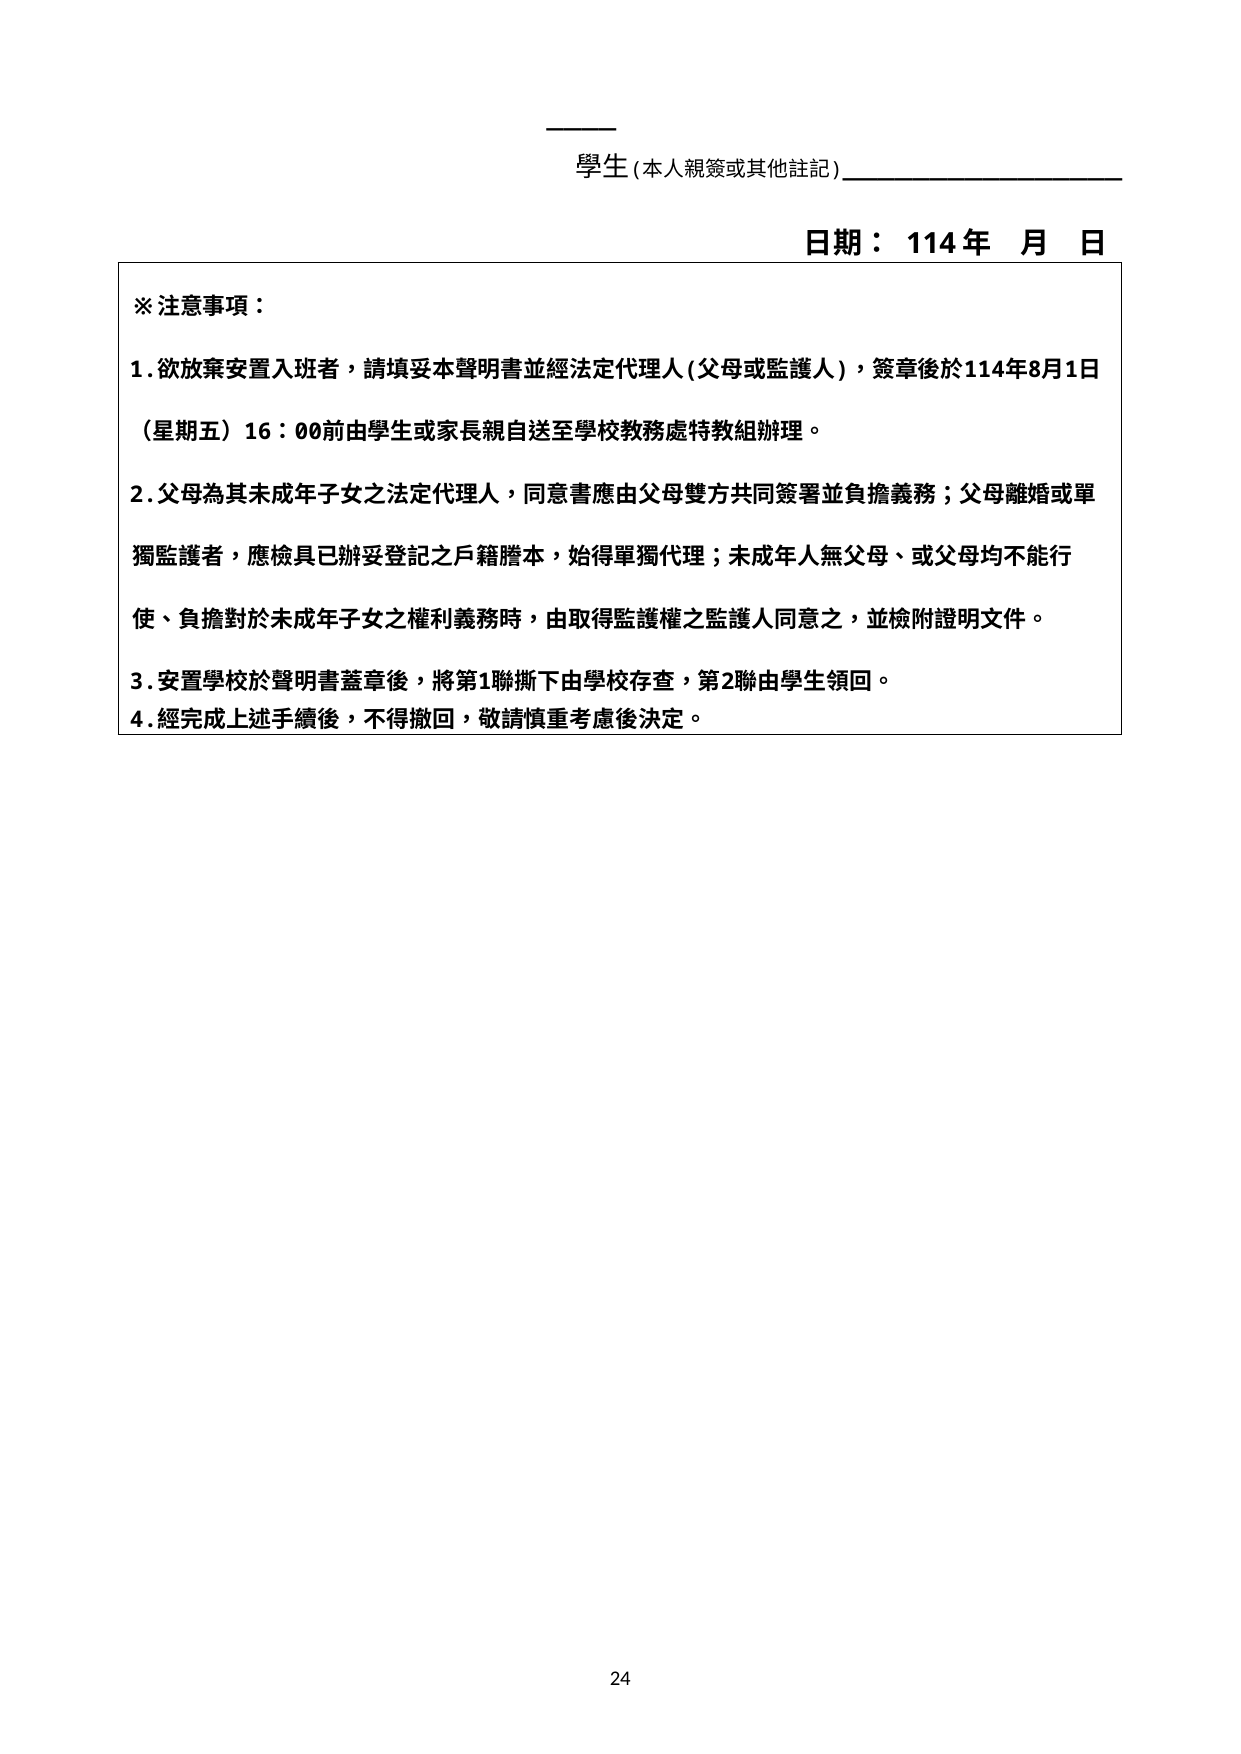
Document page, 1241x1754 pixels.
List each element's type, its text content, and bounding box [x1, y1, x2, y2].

table_header ※注意事項： 1.欲放棄安置入班者，請填妥本聲明書並經法定代理人(父母或監護人)，簽章後於114年8月1日（星期五）16：00前由學生或家長親自送至學校教務處特教組辦理。 2.父母為其未成年子女之法定代理人，同意書應由父母雙方共同簽署並負擔義務；父母離婚或單獨監護者，應檢具已辦妥登記之戶籍謄本，始得單獨代理；未成年人無父母、或父母均不能行使、負擔對於未成年子女之權利義務時，由取得監護權之監護人同意之，並檢附證明文件。 3.安置學校於聲明書蓋章後，將第1聯撕下由學校存查，第2聯由學生領回。 4.經完成上述手續後，不得撤回，敬請慎重考慮後決定。 [119, 263, 1121, 734]
text 學生(本人親簽或其他註記)________________ [517, 145, 1122, 185]
text ____ [546, 96, 1122, 135]
text 日期： 114年 月 日 [118, 222, 1107, 262]
